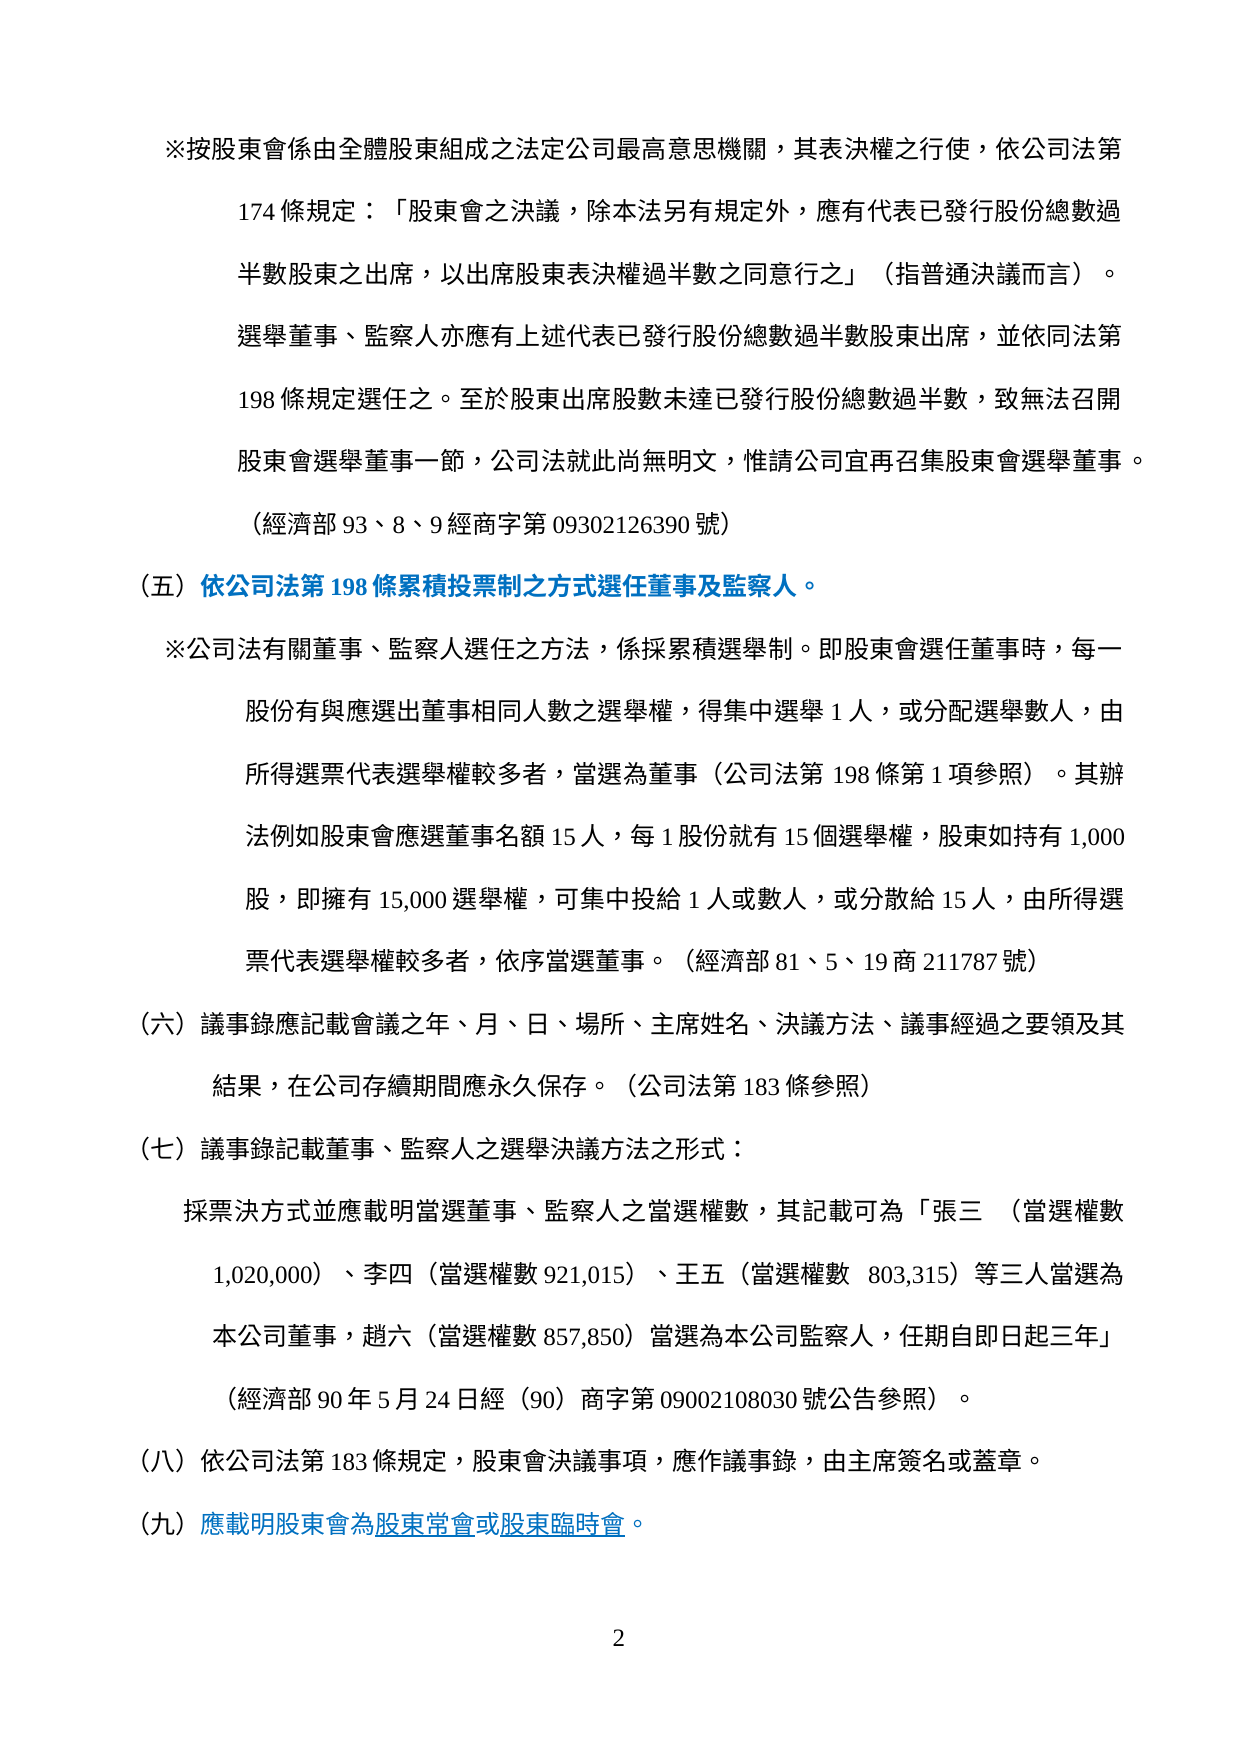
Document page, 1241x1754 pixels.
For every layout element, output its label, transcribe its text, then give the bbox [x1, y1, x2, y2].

text （八）依公司法第183條規定，股東會決議事項，應作議事錄，由主席簽名或蓋章。 [112, 1418, 1125, 1481]
text （九）應載明股東會為股東常會或股東臨時會。 [112, 1481, 1125, 1543]
text ※公司法有關董事、監察人選任之方法，係採累積選舉制。即股東會選任董事時，每一股份有與應選出董事相同人數之選舉權，得集中選舉1人，或分配選舉數人，由所得選票代表選舉權較多者，當選為董事（公司法第198條第1項參照）。其辦法例如股東會應選董事名額15人，每1股份就有15個選舉權，股東如持有1,000股，即擁有15,000選舉權，可集中投給1人或數人，或分散給15人，由所得選票代表選舉權較多者，依序當選董事。（經濟部81、5、19商211787號） [112, 606, 1125, 981]
text ※按股東會係由全體股東組成之法定公司最高意思機關，其表決權之行使，依公司法第174條規定：「股東會之決議，除本法另有規定外，應有代表已發行股份總數過半數股東之出席，以出席股東表決權過半數之同意行之」（指普通決議而言）。選舉董事、監察人亦應有上述代表已發行股份總數過半數股東出席，並依同法第198條規定選任之。至於股東出席股數未達已發行股份總數過半數，致無法召開股東會選舉董事一節，公司法就此尚無明文，惟請公司宜再召集股東會選舉董事。（經濟部93、8、9經商字第09302126390號） [112, 106, 1125, 543]
text 採票決方式並應載明當選董事、監察人之當選權數，其記載可為「張三 （當選權數1,020,000）、李四（當選權數921,015）、王五（當選權數 803,315）等三人當選為本公司董事，趙六（當選權數857,850）當選為本公司監察人，任期自即日起三年」（經濟部90年5月24日經（90）商字第09002108030號公告參照）。 [112, 1168, 1125, 1418]
text （七）議事錄記載董事、監察人之選舉決議方法之形式： [112, 1106, 1125, 1168]
text （六）議事錄應記載會議之年、月、日、場所、主席姓名、決議方法、議事經過之要領及其結果，在公司存續期間應永久保存。（公司法第183條參照） [112, 981, 1125, 1106]
text （五）依公司法第198條累積投票制之方式選任董事及監察人。 [112, 543, 1125, 606]
